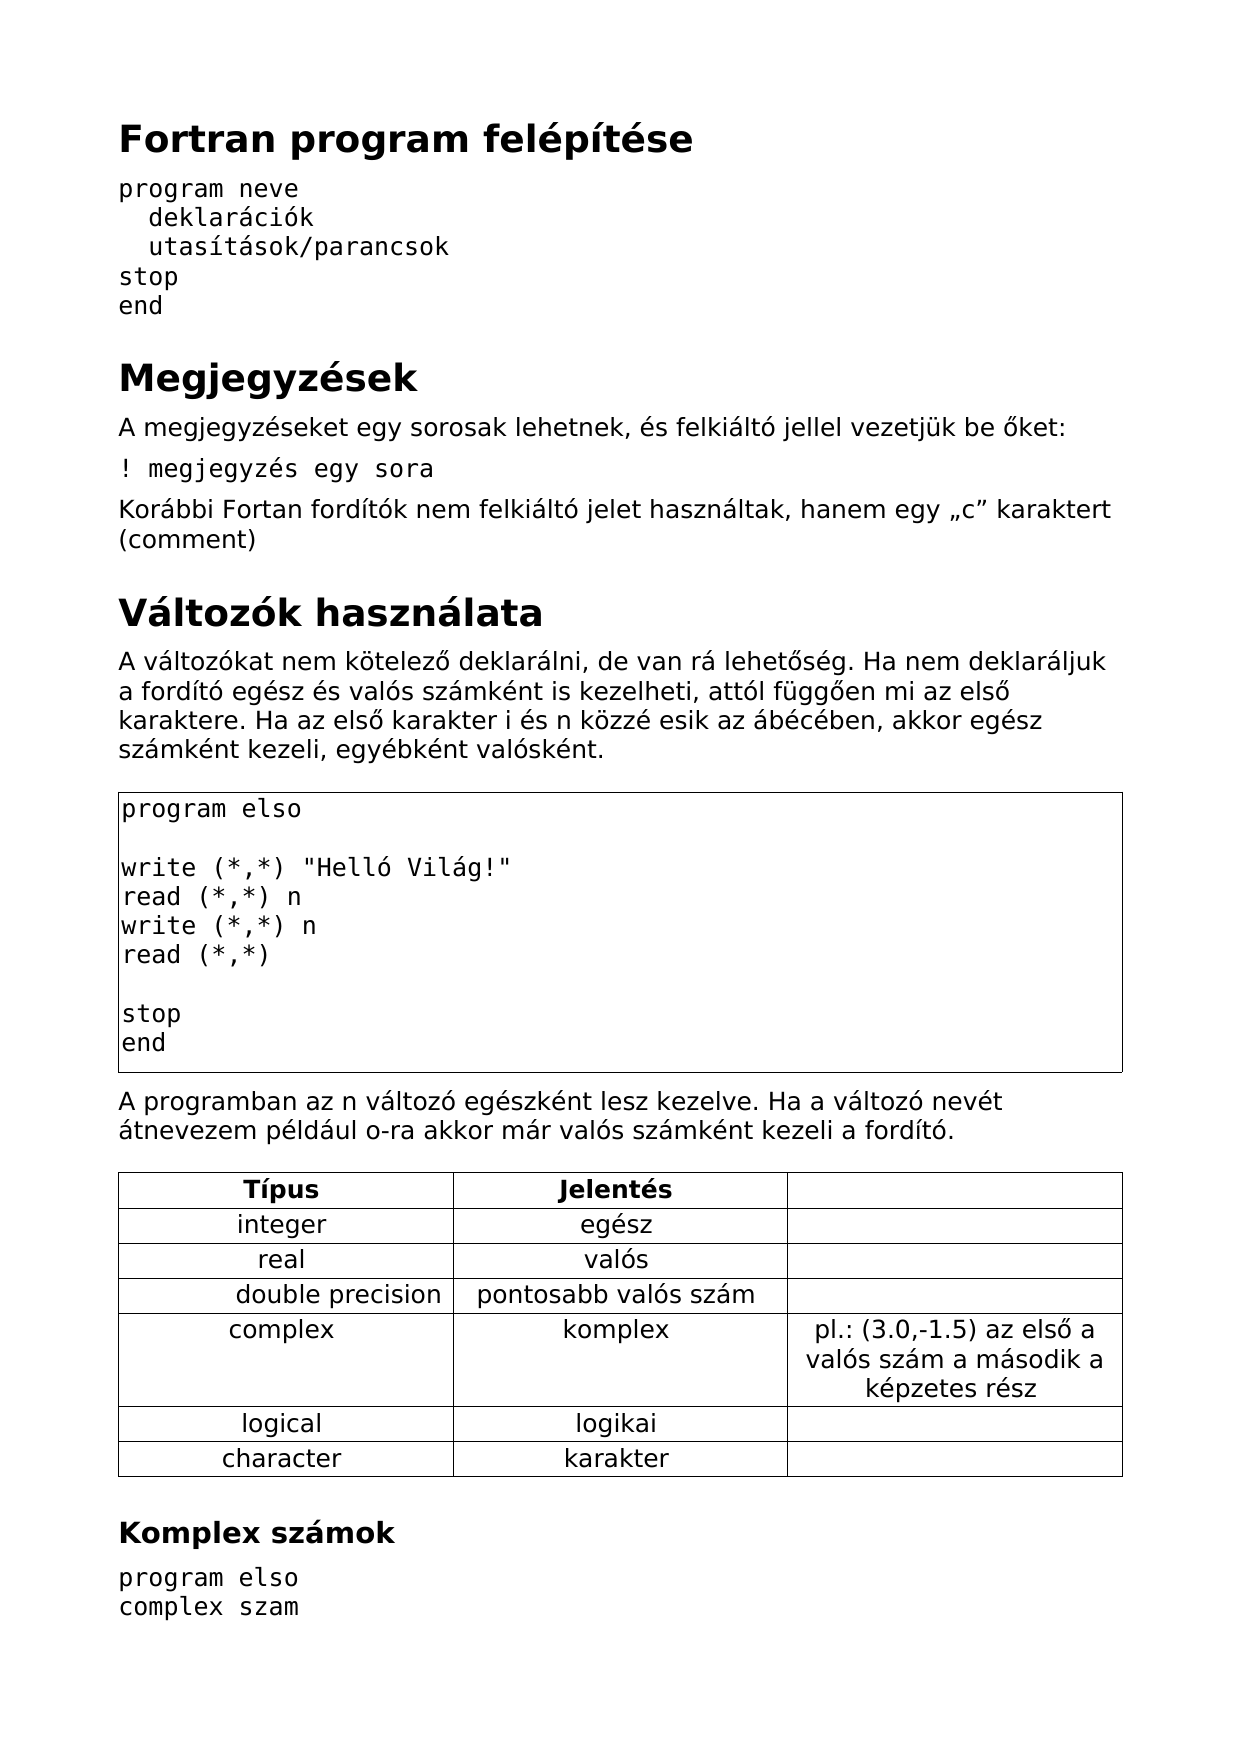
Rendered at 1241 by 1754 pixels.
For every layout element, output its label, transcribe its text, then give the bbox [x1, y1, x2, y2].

table_cell [788, 1279, 1122, 1313]
table_cell complex [119, 1314, 453, 1406]
subtitle Komplex számok [118, 1516, 1122, 1550]
table_cell [788, 1407, 1122, 1441]
table_cell valós [454, 1244, 787, 1278]
text Korábbi Fortan fordítók nem felkiáltó jelet használtak, hanem egy „c” karaktert (comment) [118, 496, 1122, 554]
table_cell komplex [454, 1314, 787, 1406]
table_header [788, 1173, 1122, 1207]
table_cell logical [119, 1407, 453, 1441]
subtitle Megjegyzések [118, 357, 1122, 401]
text A megjegyzéseket egy sorosak lehetnek, és felkiáltó jellel vezetjük be őket: [118, 413, 1122, 442]
table_cell real [119, 1244, 453, 1278]
table_cell logikai [454, 1407, 787, 1441]
table_cell pl.: (3.0,-1.5) az első a valós szám a második a képzetes rész [788, 1314, 1122, 1406]
table_cell [788, 1209, 1122, 1242]
table_cell [788, 1442, 1122, 1476]
text A programban az n változó egészként lesz kezelve. Ha a változó nevét átnevezem például o-ra akkor már valós számként kezeli a fordító. [118, 1087, 1122, 1145]
table_header Típus [119, 1173, 453, 1207]
table_header program elso write (*,*) "Helló Világ!" read (*,*) n write (*,*) n read (*,*) stop end [119, 793, 1122, 1072]
text program elso complex szam [118, 1563, 1122, 1621]
text program neve deklarációk utasítások/parancsok stop end [118, 174, 1122, 320]
text A változókat nem kötelező deklarálni, de van rá lehetőség. Ha nem deklaráljuk a fordító egész és valós számként is kezelheti, attól függően mi az első karaktere. Ha az első karakter i és n közzé esik az ábécében, akkor egész számként kezeli, egyébként valósként. [118, 648, 1122, 764]
subtitle Fortran program felépítése [118, 118, 1122, 162]
text ! megjegyzés egy sora [118, 455, 1122, 484]
table_cell egész [454, 1209, 787, 1242]
table_header Jelentés [454, 1173, 787, 1207]
table_cell double precision [119, 1279, 453, 1313]
table_cell karakter [454, 1442, 787, 1476]
table_cell pontosabb valós szám [454, 1279, 787, 1313]
table_cell [788, 1244, 1122, 1278]
table_cell integer [119, 1209, 453, 1242]
table_cell character [119, 1442, 453, 1476]
subtitle Változók használata [118, 591, 1122, 635]
